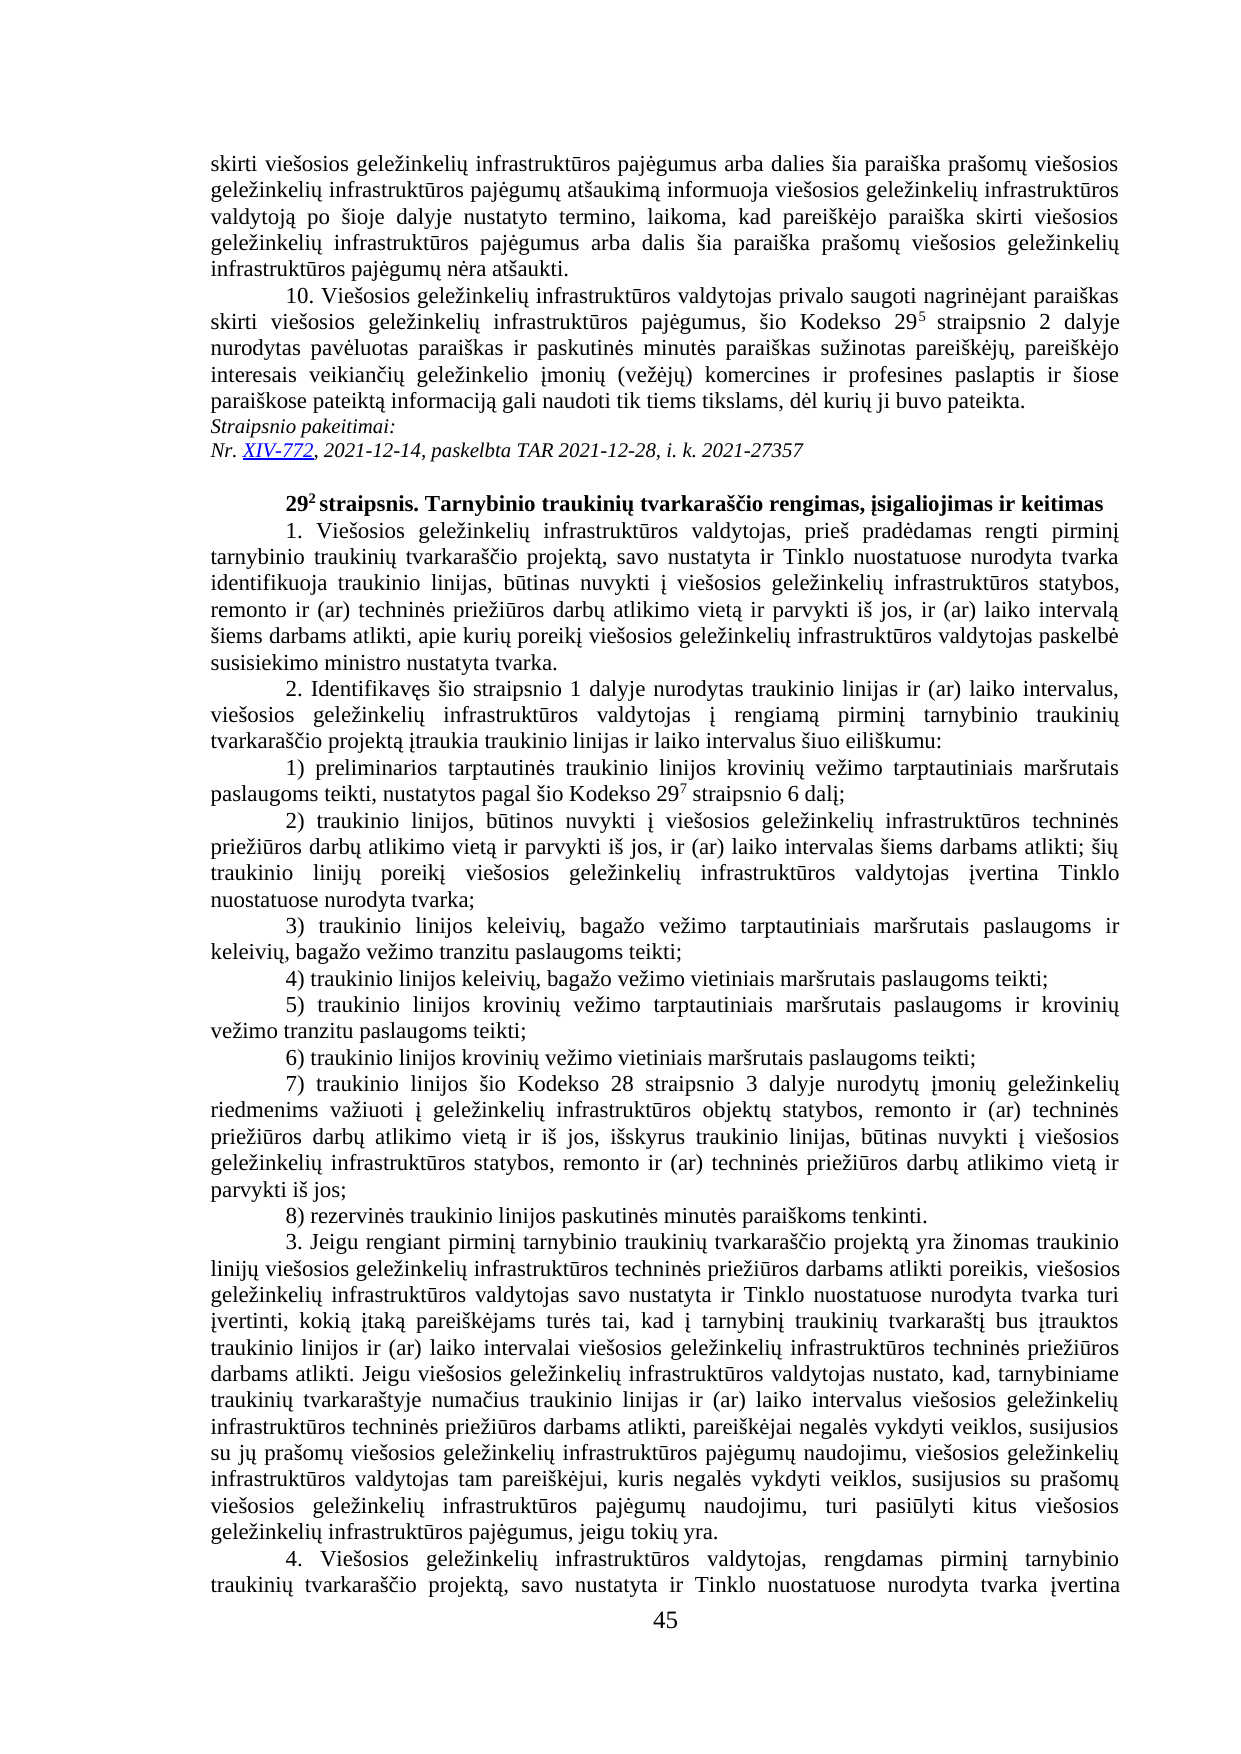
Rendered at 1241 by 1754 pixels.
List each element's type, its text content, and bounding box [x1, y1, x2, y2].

text 5) traukinio linijos krovinių vežimo tarptautiniais maršrutais paslaugoms ir krovinių vežimo tranzitu paslaugoms teikti; [210, 991, 1120, 1044]
text 2) traukinio linijos, būtinos nuvykti į viešosios geležinkelių infrastruktūros techninės priežiūros darbų atlikimo vietą ir parvykti iš jos, ir (ar) laiko intervalas šiems darbams atlikti; šių traukinio linijų poreikį viešosios geležinkelių infrastruktūros valdytojas įvertina Tinklo nuostatuose nurodyta tvarka; [210, 807, 1120, 912]
text Nr. XIV-772, 2021-12-14, paskelbta TAR 2021-12-28, i. k. 2021-27357 [210, 438, 1120, 462]
text 6) traukinio linijos krovinių vežimo vietiniais maršrutais paslaugoms teikti; [210, 1044, 1120, 1070]
text 292 straipsnis. Tarnybinio traukinių tvarkaraščio rengimas, įsigaliojimas ir keitimas [210, 490, 1120, 517]
text 1. Viešosios geležinkelių infrastruktūros valdytojas, prieš pradėdamas rengti pirminį tarnybinio traukinių tvarkaraščio projektą, savo nustatyta ir Tinklo nuostatuose nurodyta tvarka identifikuoja traukinio linijas, būtinas nuvykti į viešosios geležinkelių infrastruktūros statybos, remonto ir (ar) techninės priežiūros darbų atlikimo vietą ir parvykti iš jos, ir (ar) laiko intervalą šiems darbams atlikti, apie kurių poreikį viešosios geležinkelių infrastruktūros valdytojas paskelbė susisiekimo ministro nustatyta tvarka. [210, 517, 1120, 675]
text 3. Jeigu rengiant pirminį tarnybinio traukinių tvarkaraščio projektą yra žinomas traukinio linijų viešosios geležinkelių infrastruktūros techninės priežiūros darbams atlikti poreikis, viešosios geležinkelių infrastruktūros valdytojas savo nustatyta ir Tinklo nuostatuose nurodyta tvarka turi įvertinti, kokią įtaką pareiškėjams turės tai, kad į tarnybinį traukinių tvarkaraštį bus įtrauktos traukinio linijos ir (ar) laiko intervalai viešosios geležinkelių infrastruktūros techninės priežiūros darbams atlikti. Jeigu viešosios geležinkelių infrastruktūros valdytojas nustato, kad, tarnybiniame traukinių tvarkaraštyje numačius traukinio linijas ir (ar) laiko intervalus viešosios geležinkelių infrastruktūros techninės priežiūros darbams atlikti, pareiškėjai negalės vykdyti veiklos, susijusios su jų prašomų viešosios geležinkelių infrastruktūros pajėgumų naudojimu, viešosios geležinkelių infrastruktūros valdytojas tam pareiškėjui, kuris negalės vykdyti veiklos, susijusios su prašomų viešosios geležinkelių infrastruktūros pajėgumų naudojimu, turi pasiūlyti kitus viešosios geležinkelių infrastruktūros pajėgumus, jeigu tokių yra. [210, 1228, 1120, 1544]
text 10. Viešosios geležinkelių infrastruktūros valdytojas privalo saugoti nagrinėjant paraiškas skirti viešosios geležinkelių infrastruktūros pajėgumus, šio Kodekso 295 straipsnio 2 dalyje nurodytas pavėluotas paraiškas ir paskutinės minutės paraiškas sužinotas pareiškėjų, pareiškėjo interesais veikiančių geležinkelio įmonių (vežėjų) komercines ir profesines paslaptis ir šiose paraiškose pateiktą informaciją gali naudoti tik tiems tikslams, dėl kurių ji buvo pateikta. [210, 282, 1120, 413]
text 4) traukinio linijos keleivių, bagažo vežimo vietiniais maršrutais paslaugoms teikti; [210, 965, 1120, 991]
text 2. Identifikavęs šio straipsnio 1 dalyje nurodytas traukinio linijas ir (ar) laiko intervalus, viešosios geležinkelių infrastruktūros valdytojas į rengiamą pirminį tarnybinio traukinių tvarkaraščio projektą įtraukia traukinio linijas ir laiko intervalus šiuo eiliškumu: [210, 675, 1120, 754]
text 1) preliminarios tarptautinės traukinio linijos krovinių vežimo tarptautiniais maršrutais paslaugoms teikti, nustatytos pagal šio Kodekso 297 straipsnio 6 dalį; [210, 754, 1120, 807]
text 3) traukinio linijos keleivių, bagažo vežimo tarptautiniais maršrutais paslaugoms ir keleivių, bagažo vežimo tranzitu paslaugoms teikti; [210, 912, 1120, 965]
text skirti viešosios geležinkelių infrastruktūros pajėgumus arba dalies šia paraiška prašomų viešosios geležinkelių infrastruktūros pajėgumų atšaukimą informuoja viešosios geležinkelių infrastruktūros valdytoją po šioje dalyje nustatyto termino, laikoma, kad pareiškėjo paraiška skirti viešosios geležinkelių infrastruktūros pajėgumus arba dalis šia paraiška prašomų viešosios geležinkelių infrastruktūros pajėgumų nėra atšaukti. [210, 150, 1120, 282]
text 7) traukinio linijos šio Kodekso 28 straipsnio 3 dalyje nurodytų įmonių geležinkelių riedmenims važiuoti į geležinkelių infrastruktūros objektų statybos, remonto ir (ar) techninės priežiūros darbų atlikimo vietą ir iš jos, išskyrus traukinio linijas, būtinas nuvykti į viešosios geležinkelių infrastruktūros statybos, remonto ir (ar) techninės priežiūros darbų atlikimo vietą ir parvykti iš jos; [210, 1070, 1120, 1202]
text Straipsnio pakeitimai: [210, 413, 1120, 438]
text 8) rezervinės traukinio linijos paskutinės minutės paraiškoms tenkinti. [210, 1202, 1120, 1228]
text 4. Viešosios geležinkelių infrastruktūros valdytojas, rengdamas pirminį tarnybinio traukinių tvarkaraščio projektą, savo nustatyta ir Tinklo nuostatuose nurodyta tvarka įvertina [210, 1544, 1120, 1597]
